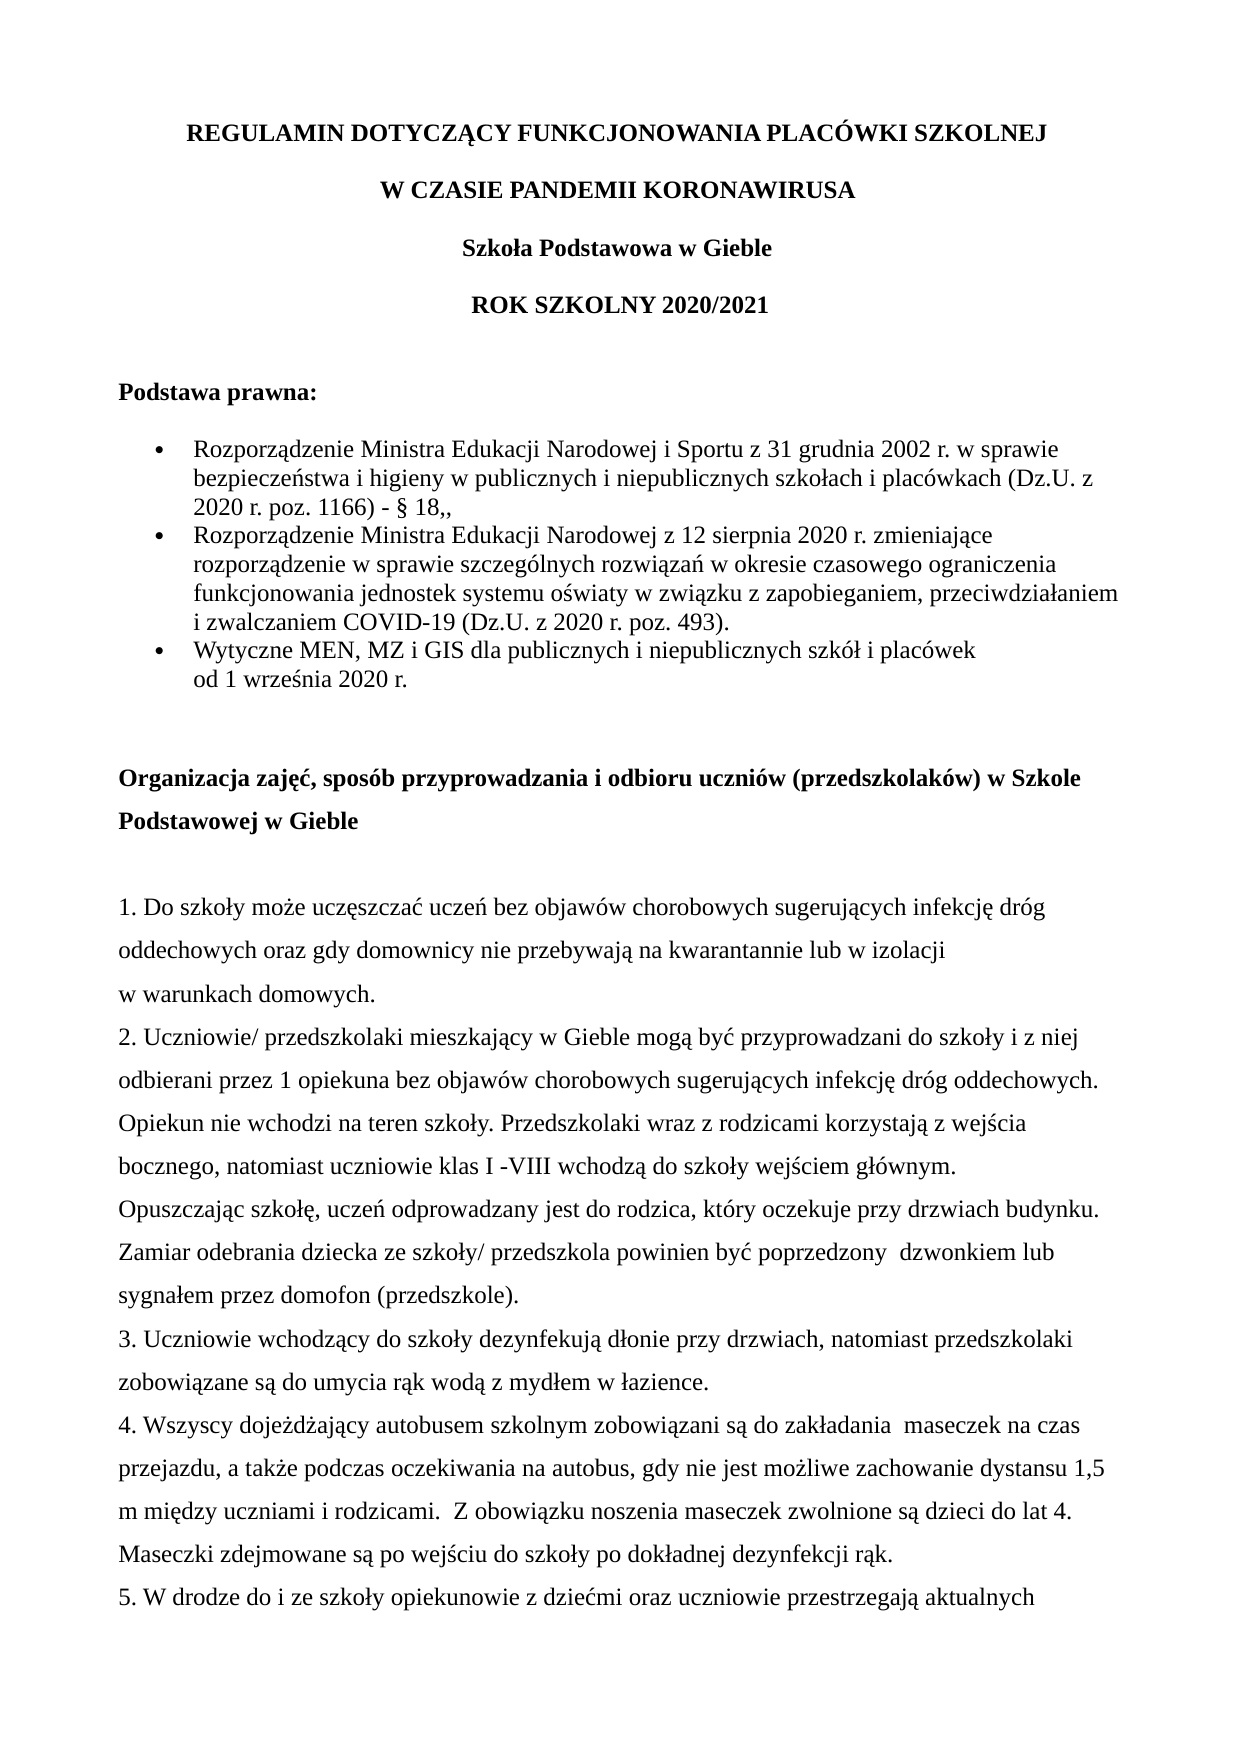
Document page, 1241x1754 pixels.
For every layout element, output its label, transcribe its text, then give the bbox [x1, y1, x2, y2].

text Szkoła Podstawowa w Gieble [118, 204, 1122, 262]
text ROK SZKOLNY 2020/2021 [118, 262, 1122, 319]
text Podstawa prawna: [118, 377, 1122, 406]
list Rozporządzenie Ministra Edukacji Narodowej z 12 sierpnia 2020 r. zmieniające rozporządzenie w sprawie szczególnych rozwiązań w okresie czasowego ograniczenia funkcjonowania jednostek systemu oświaty w związku z zapobieganiem, przeciwdziałaniem i zwalczaniem COVID-19 (Dz.U. z 2020 r. poz. 493). [156, 521, 1122, 636]
subtitle Organizacja zajęć, sposób przyprowadzania i odbioru uczniów (przedszkolaków) w Szkole Podstawowej w Gieble 1. Do szkoły może uczęszczać uczeń bez objawów chorobowych sugerujących infekcję dróg oddechowych oraz gdy domownicy nie przebywają na kwarantannie lub w izolacji w warunkach domowych. 2. Uczniowie/ przedszkolaki mieszkający w Gieble mogą być przyprowadzani do szkoły i z niej odbierani przez 1 opiekuna bez objawów chorobowych sugerujących infekcję dróg oddechowych. Opiekun nie wchodzi na teren szkoły. Przedszkolaki wraz z rodzicami korzystają z wejścia bocznego, natomiast uczniowie klas I -VIII wchodzą do szkoły wejściem głównym. Opuszczając szkołę, uczeń odprowadzany jest do rodzica, który oczekuje przy drzwiach budynku. Zamiar odebrania dziecka ze szkoły/ przedszkola powinien być poprzedzony dzwonkiem lub sygnałem przez domofon (przedszkole). 3. Uczniowie wchodzący do szkoły dezynfekują dłonie przy drzwiach, natomiast przedszkolaki zobowiązane są do umycia rąk wodą z mydłem w łazience. 4. Wszyscy dojeżdżający autobusem szkolnym zobowiązani są do zakładania maseczek na czas przejazdu, a także podczas oczekiwania na autobus, gdy nie jest możliwe zachowanie dystansu 1,5 m między uczniami i rodzicami. Z obowiązku noszenia maseczek zwolnione są dzieci do lat 4. Maseczki zdejmowane są po wejściu do szkoły po dokładnej dezynfekcji rąk. 5. W drodze do i ze szkoły opiekunowie z dziećmi oraz uczniowie przestrzegają aktualnych [118, 763, 1122, 1611]
list Rozporządzenie Ministra Edukacji Narodowej i Sportu z 31 grudnia 2002 r. w sprawie bezpieczeństwa i higieny w publicznych i niepublicznych szkołach i placówkach (Dz.U. z 2020 r. poz. 1166) - § 18,, [156, 434, 1122, 521]
text W CZASIE PANDEMII KORONAWIRUSA [118, 147, 1122, 204]
list Wytyczne MEN, MZ i GIS dla publicznych i niepublicznych szkół i placówek od 1 września 2020 r. [156, 636, 1122, 693]
text REGULAMIN DOTYCZĄCY FUNKCJONOWANIA PLACÓWKI SZKOLNEJ [118, 118, 1122, 147]
